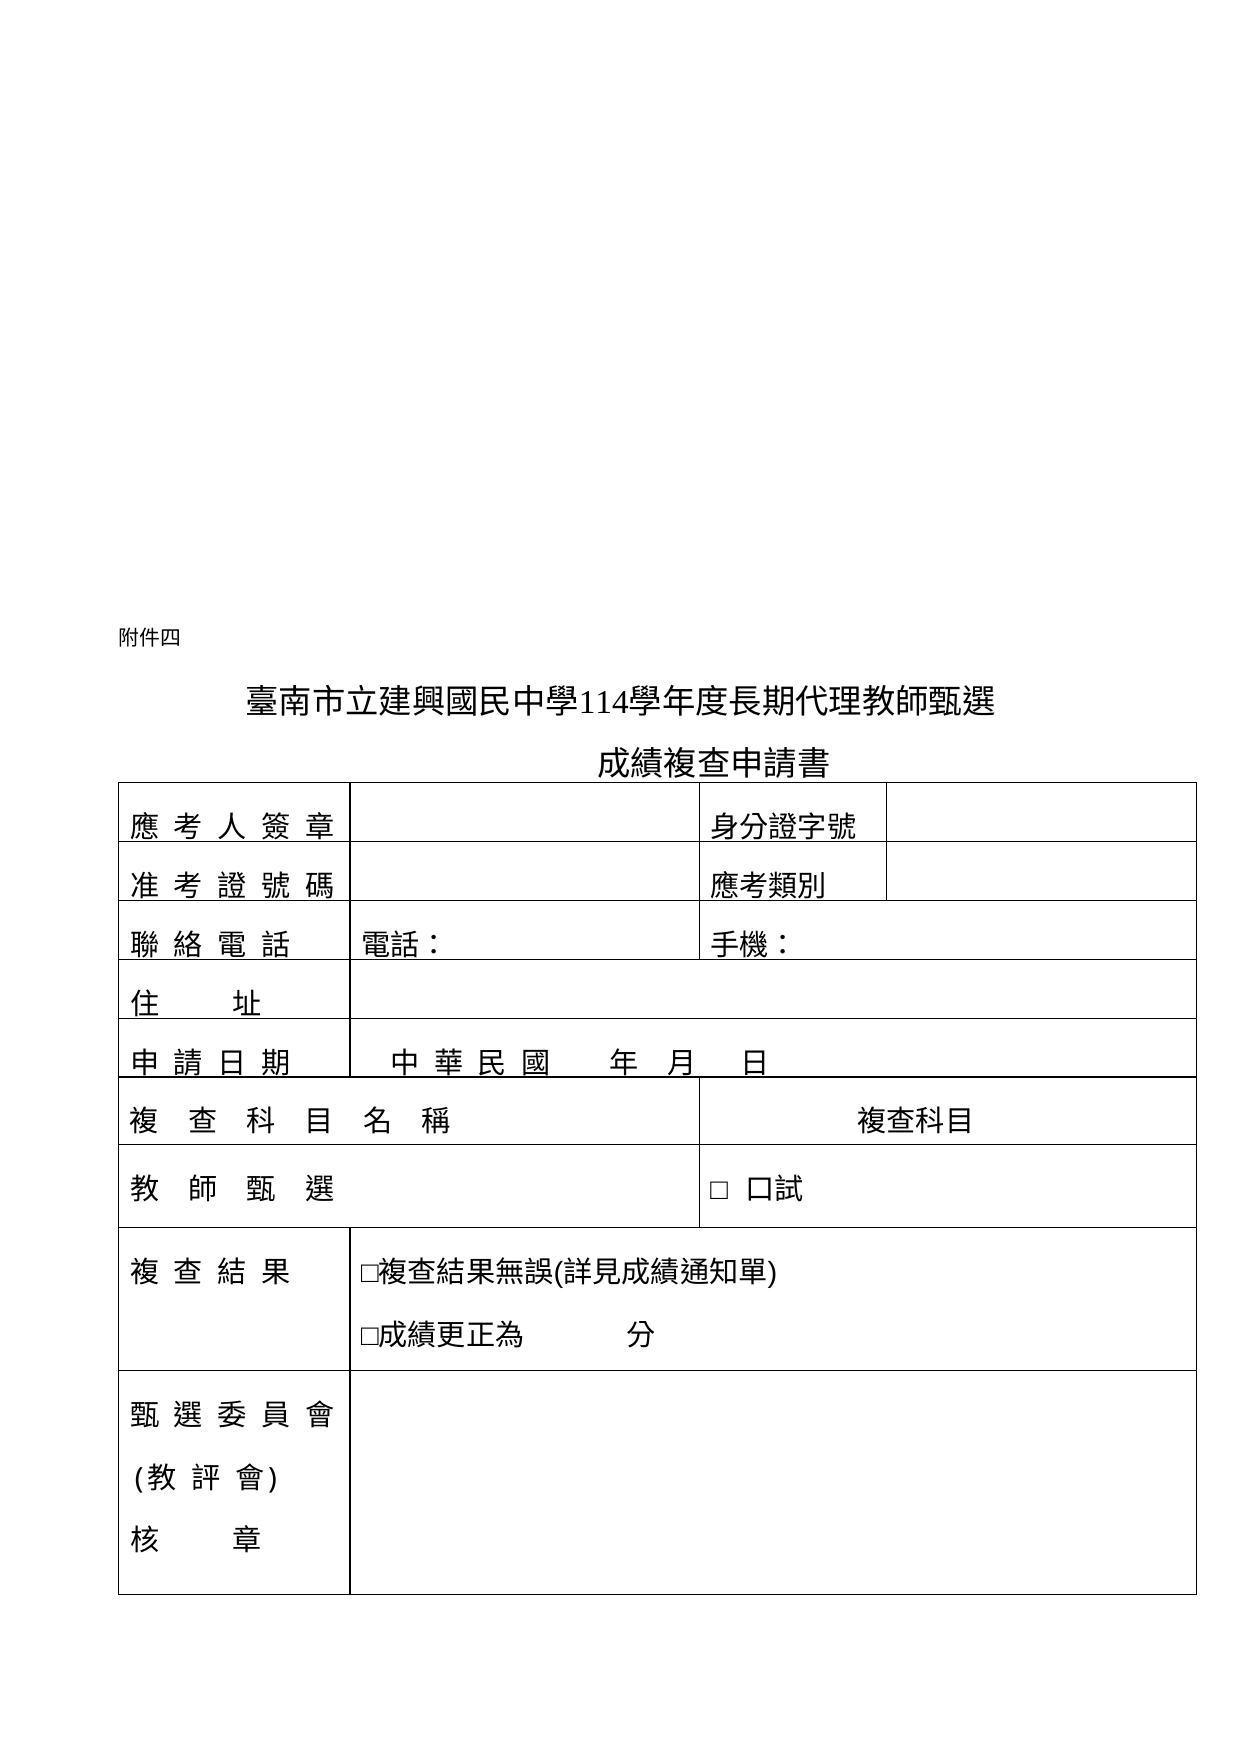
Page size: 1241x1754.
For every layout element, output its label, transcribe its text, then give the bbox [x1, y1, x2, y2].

table_cell □複查結果無誤(詳見成績通知單) □成績更正為 分 [351, 1228, 1196, 1370]
table_header 應 考 人 簽 章 [119, 783, 349, 841]
table_cell 聯 絡 電 話 [119, 901, 349, 959]
table_cell [351, 960, 1196, 1018]
table_cell 複查科目 (請勾選欄) [700, 1078, 1196, 1144]
table_header [887, 783, 1196, 841]
table_cell 住 址 [119, 960, 349, 1018]
text 附件四 [118, 595, 1122, 657]
table_cell □ 口試 □ 試教 [700, 1145, 1196, 1227]
table_cell 中 華 民 國 年 月 日 [351, 1019, 1196, 1076]
table_cell 申 請 日 期 [119, 1019, 349, 1076]
table_cell 應考類別 [700, 842, 886, 900]
table_cell 電話： [351, 901, 699, 959]
table_cell 教 師 甄 選 [119, 1145, 699, 1227]
table_cell 准 考 證 號 碼 [119, 842, 349, 900]
table_cell 手機： [700, 901, 1196, 959]
table_cell 甄 選 委 員 會 (教 評 會) 核 章 [119, 1371, 349, 1594]
text 成績複查申請書 [257, 720, 1122, 782]
table_cell [351, 842, 699, 900]
table_header [351, 783, 699, 841]
text 臺南市立建興國民中學114學年度長期代理教師甄選 [118, 657, 1122, 720]
table_cell [887, 842, 1196, 900]
table_cell 複 查 科 目 名 稱 [119, 1078, 699, 1144]
table_header 身分證字號 [700, 783, 886, 841]
table_cell [351, 1371, 1196, 1594]
table_cell 複 查 結 果 [119, 1228, 349, 1370]
